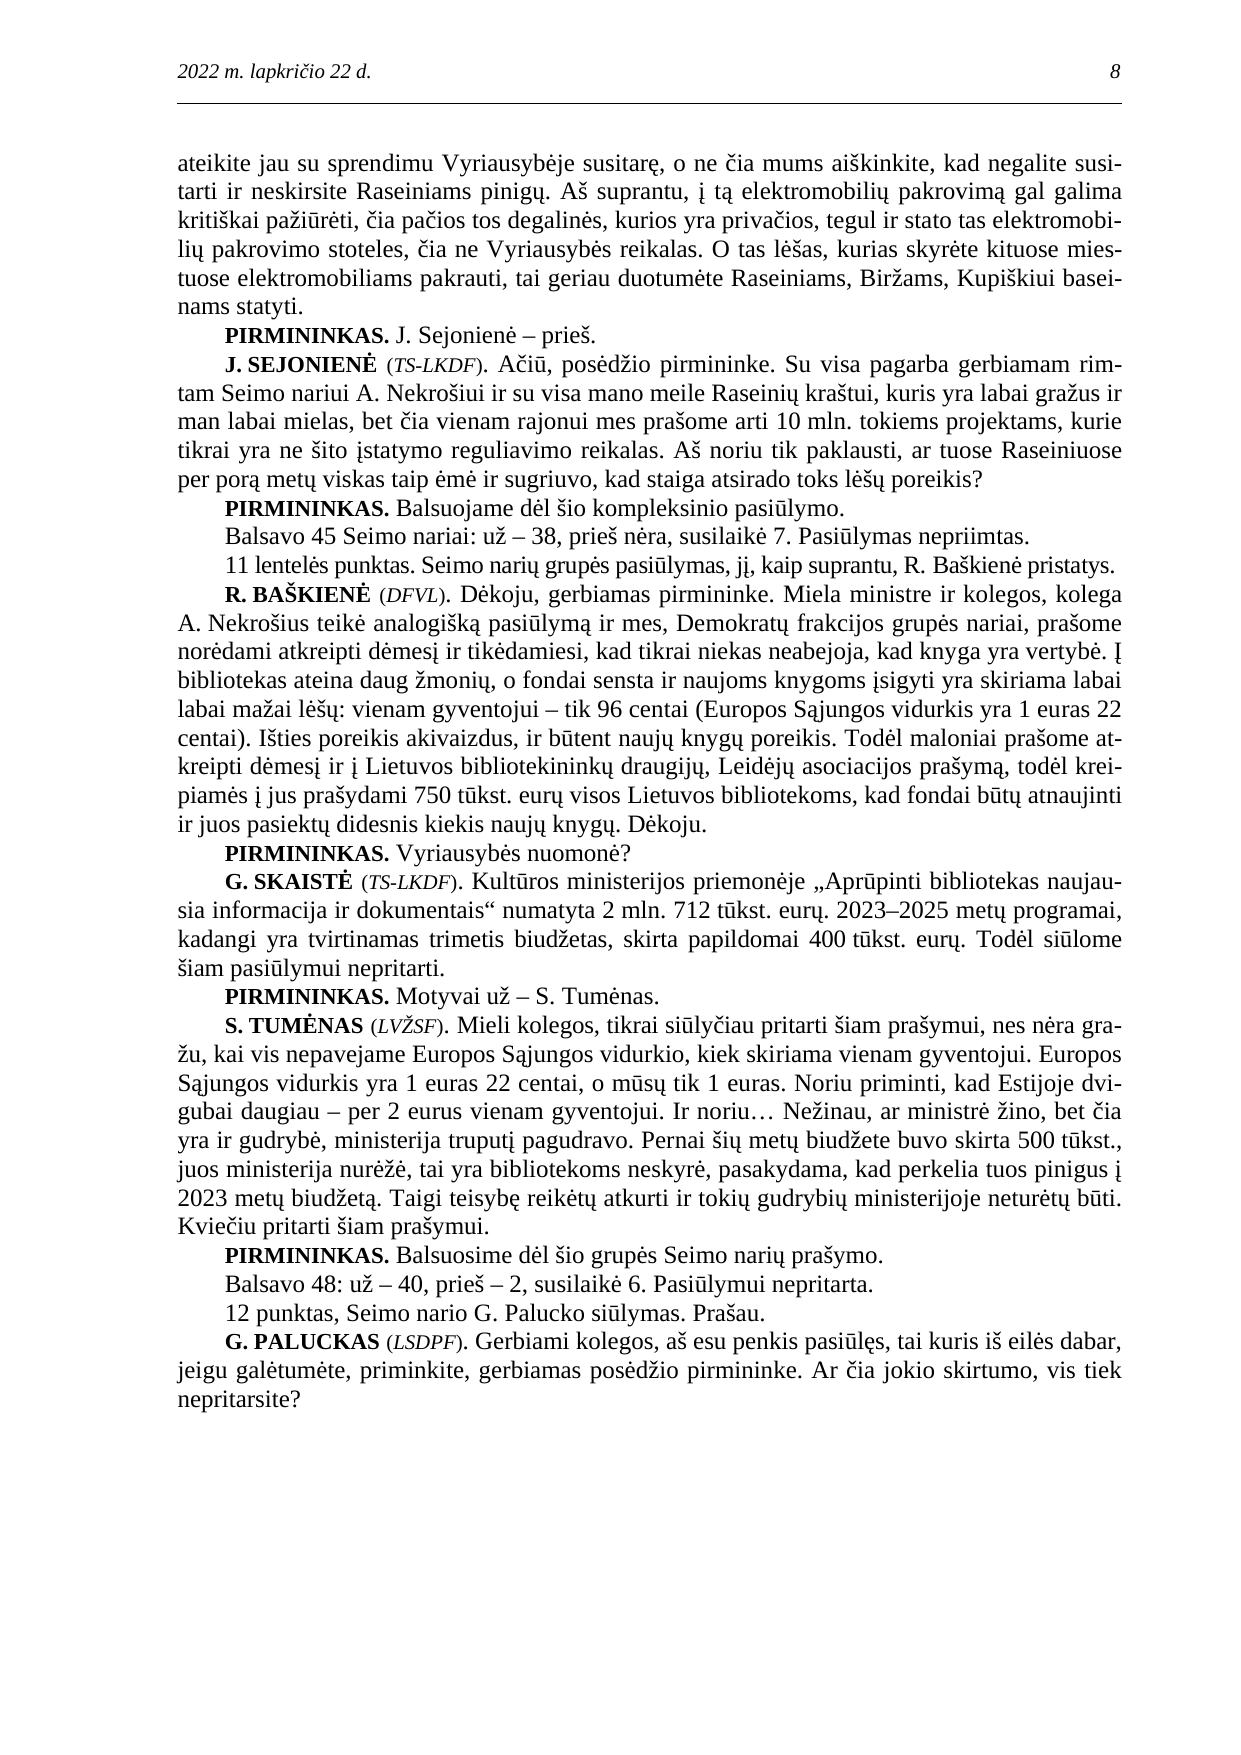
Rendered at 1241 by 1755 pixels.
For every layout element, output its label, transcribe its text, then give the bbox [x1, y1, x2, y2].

text PIRMININKAS. J. Se­jo­nie­nė – prieš. [177, 320, 1122, 349]
text 12 punk­tas, Sei­mo na­rio G. Pa­luc­ko siū­ly­mas. Pra­šau. [177, 1298, 1122, 1326]
text PIRMININKAS. Mo­ty­vai už – S. Tu­mė­nas. [177, 981, 1122, 1010]
text G. PALUCKAS (LSDPF). Ger­bia­mi ko­le­gos, aš esu pen­kis pa­siū­lęs, tai ku­ris iš ei­lės da­bar, jei­gu ga­lė­tu­mė­te, pri­min­ki­te, ger­bia­mas po­sė­džio pir­mi­nin­ke. Ar čia jo­kio skir­tu­mo, vis tiek ne­pri­tar­si­te? [177, 1326, 1122, 1413]
text PIRMININKAS. Bal­suo­ja­me dėl šio kom­plek­si­nio pa­siū­ly­mo. [177, 493, 1122, 521]
text 11 len­te­lės punk­tas. Sei­mo na­rių gru­pės pa­siū­ly­mas, jį, kaip su­pran­tu, R. Baš­kie­nė pri­sta­tys. [177, 550, 1122, 579]
text at­ei­ki­te jau su spren­di­mu Vy­riau­sy­bė­je su­si­ta­rę, o ne čia mums aiš­kin­ki­te, kad ne­ga­li­te su­si­tar­ti ir ne­skir­si­te Ra­sei­niams pi­ni­gų. Aš su­pran­tu, į tą elek­tro­mo­bi­lių pa­kro­vi­mą gal ga­li­ma kri­tiš­kai pa­žiū­rė­ti, čia pa­čios tos de­ga­li­nės, ku­rios yra pri­va­čios, te­gul ir sta­to tas elek­tro­mo­bi­lių pa­kro­vi­mo sto­te­les, čia ne Vy­riau­sy­bės rei­ka­las. O tas lė­šas, ku­rias sky­rė­te ki­tuo­se mies­tuo­se elek­tro­mo­bi­liams pa­krau­ti, tai ge­riau duo­tu­mė­te Ra­sei­niams, Bir­žams, Ku­piš­kiui ba­sei­nams sta­ty­ti. [177, 148, 1122, 320]
text PIRMININKAS. Bal­suo­si­me dėl šio gru­pės Sei­mo na­rių pra­šy­mo. [177, 1240, 1122, 1269]
text J. SEJONIENĖ (TS-LKDF). Ačiū, po­sė­džio pir­mi­nin­ke. Su vi­sa pa­gar­ba ger­bia­mam rim­tam Sei­mo na­riui A. Ne­kro­šiui ir su vi­sa ma­no mei­le Ra­sei­nių kraš­tui, ku­ris yra la­bai gra­žus ir man la­bai mie­las, bet čia vie­nam ra­jo­nui mes pra­šo­me ar­ti 10 mln. to­kiems pro­jek­tams, ku­rie tik­rai yra ne ši­to įsta­ty­mo re­gu­lia­vi­mo rei­ka­las. Aš no­riu tik pa­klaus­ti, ar tuo­se Ra­sei­niuo­se per po­rą me­tų vis­kas taip ėmė ir su­griu­vo, kad stai­ga at­si­ra­do toks lė­šų po­rei­kis? [177, 349, 1122, 493]
text Bal­sa­vo 45 Sei­mo na­riai: už – 38, prieš nė­ra, su­si­lai­kė 7. Pa­siū­ly­mas ne­pri­im­tas. [177, 521, 1122, 550]
text R. BAŠKIENĖ (DFVL). Dė­ko­ju, ger­bia­mas pir­mi­nin­ke. Mie­la mi­nist­re ir ko­le­gos, ko­le­ga A. Ne­kro­šius tei­kė ana­lo­giš­ką pa­siū­ly­mą ir mes, De­mok­ra­tų frak­ci­jos gru­pės na­riai, pra­šo­me no­rė­da­mi at­kreip­ti dė­me­sį ir ti­kė­da­mie­si, kad tik­rai nie­kas ne­abe­jo­ja, kad kny­ga yra ver­ty­bė. Į bib­lio­te­kas at­ei­na daug žmo­nių, o fon­dai sens­ta ir nau­joms kny­goms įsi­gy­ti yra ski­ria­ma la­bai la­bai ma­žai lė­šų: vie­nam gy­ven­to­jui – tik 96 cen­tai (Eu­ro­pos Są­jun­gos vi­dur­kis yra 1 eu­ras 22 cen­tai). Iš­ties po­rei­kis aki­vaiz­dus, ir bū­tent nau­jų kny­gų po­rei­kis. To­dėl ma­lo­niai pra­šo­me at­kreip­ti dė­me­sį ir į Lie­tu­vos bib­lio­te­ki­nin­kų drau­gi­jų, Lei­dė­jų aso­cia­ci­jos pra­šy­mą, to­dėl krei­pia­mės į jus pra­šy­da­mi 750 tūkst. eu­rų vi­sos Lie­tu­vos bib­lio­te­koms, kad fon­dai bū­tų at­nau­jin­ti ir juos pa­siek­tų di­des­nis kie­kis nau­jų kny­gų. Dė­ko­ju. [177, 579, 1122, 838]
text PIRMININKAS. Vy­riau­sy­bės nuo­mo­nė? [177, 838, 1122, 866]
text Bal­sa­vo 48: už – 40, prieš – 2, su­si­lai­kė 6. Pa­siū­ly­mui ne­pri­tar­ta. [177, 1269, 1122, 1298]
text G. SKAISTĖ (TS-LKDF). Kul­tū­ros mi­nis­te­ri­jos prie­mo­nė­je „Ap­rū­pin­ti bib­lio­te­kas nau­jau­sia in­for­ma­ci­ja ir do­ku­men­tais“ nu­ma­ty­ta 2 mln. 712 tūkst. eu­rų. 2023–2025 me­tų pro­gra­mai, ka­dan­gi yra tvir­ti­na­mas tri­me­tis biu­dže­tas, skir­ta pa­pil­do­mai 400 tūkst. eu­rų. To­dėl siū­lo­me šiam pa­siū­ly­mui ne­pri­tar­ti. [177, 866, 1122, 981]
text S. TUMĖNAS (LVŽSF). Mie­li ko­le­gos, tik­rai siū­ly­čiau pri­tar­ti šiam pra­šy­mui, nes nė­ra gra­žu, kai vis ne­pa­ve­ja­me Eu­ro­pos Są­jun­gos vi­dur­kio, kiek ski­ria­ma vie­nam gy­ven­to­jui. Eu­ro­pos Są­jun­gos vi­dur­kis yra 1 eu­ras 22 cen­tai, o mū­sų tik 1 eu­ras. No­riu pri­min­ti, kad Es­ti­jo­je dvi­gu­bai dau­giau – per 2 eu­rus vie­nam gy­ven­to­jui. Ir no­riu… Ne­ži­nau, ar mi­nist­rė ži­no, bet čia yra ir gud­ry­bė, mi­nis­te­ri­ja tru­pu­tį pa­gud­ra­vo. Per­nai šių me­tų biu­dže­te bu­vo skir­ta 500 tūkst., juos mi­nis­te­ri­ja nu­rė­žė, tai yra bib­lio­te­koms ne­sky­rė, pa­sa­ky­da­ma, kad per­ke­lia tuos pi­ni­gus į 2023 me­tų biu­dže­tą. Tai­gi tei­sy­bę rei­kė­tų at­kur­ti ir to­kių gud­ry­bių mi­nis­te­ri­jo­je ne­tu­rė­tų bū­ti. Kvie­čiu pri­tar­ti šiam pra­šy­mui. [177, 1010, 1122, 1240]
